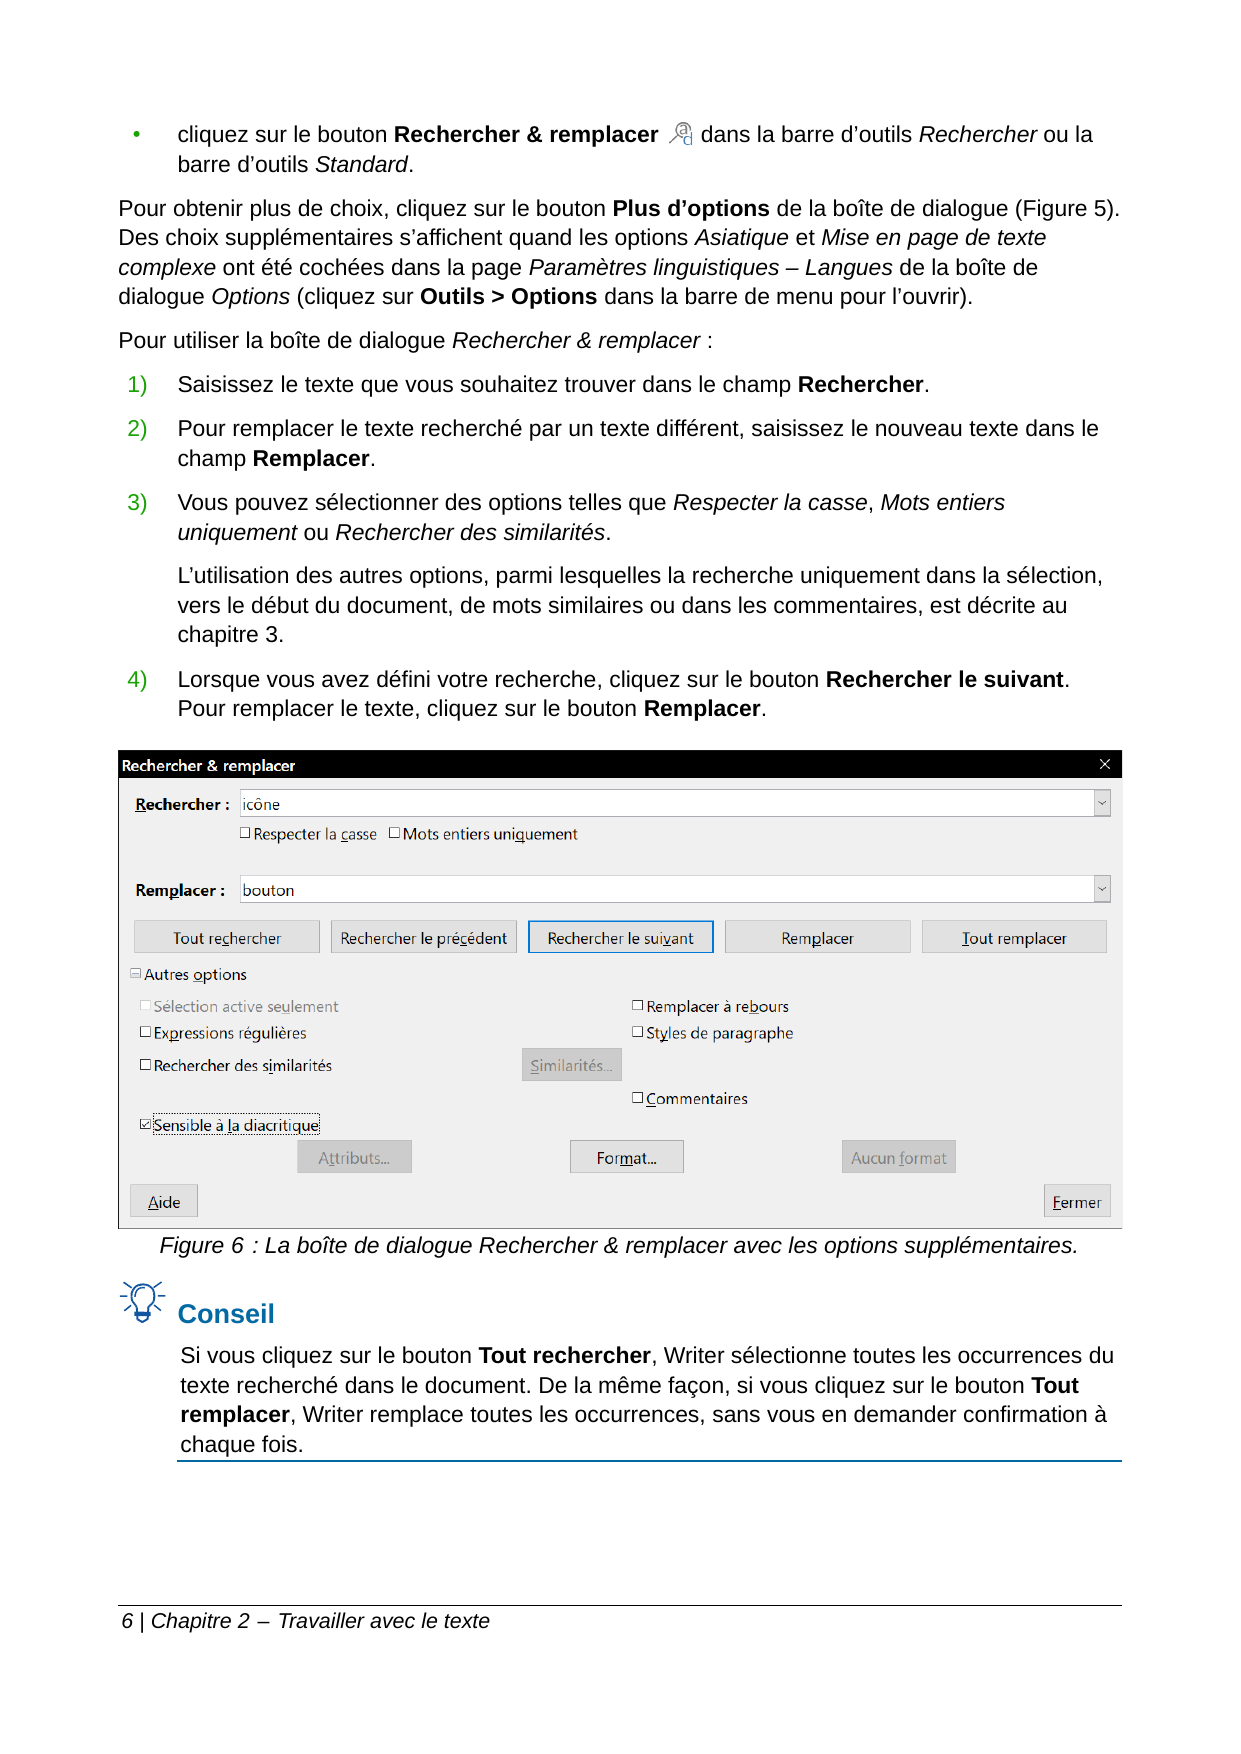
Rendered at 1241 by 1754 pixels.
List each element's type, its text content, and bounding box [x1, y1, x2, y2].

list Saisissez le texte que vous souhaitez trouver dans le champ Rechercher. [148, 368, 1122, 398]
list L’utilisation des autres options, parmi lesquelles la recherche uniquement dans la sélection, vers le début du document, de mots similaires ou dans les commentaires, est décrite au chapitre 3. [148, 559, 1122, 648]
text Pour utiliser la boîte de dialogue Rechercher & remplacer : [118, 324, 1122, 354]
text Pour obtenir plus de choix, cliquez sur le bouton Plus d’options de la boîte de dialogue (Figure 5). Des choix supplémentaires s’affichent quand les options Asiatique et Mise en page de texte complexe ont été cochées dans la page Paramètres linguistiques – Langues de la boîte de dialogue Options (cliquez sur Outils > Options dans la barre de menu pour l’ouvrir). [118, 192, 1122, 309]
list Lorsque vous avez défini votre recherche, cliquez sur le bouton Rechercher le suivant. Pour remplacer le texte, cliquez sur le bouton Remplacer. [148, 662, 1122, 721]
text Figure 6 : La boîte de dialogue Rechercher & remplacer avec les options supplémentaires. [118, 1229, 1122, 1258]
text Si vous cliquez sur le bouton Tout rechercher, Writer sélectionne toutes les occurrences du texte recherché dans le document. De la même façon, si vous cliquez sur le bouton Tout remplacer, Writer remplace toutes les occurrences, sans vous en demander confirmation à chaque fois. [177, 1336, 1122, 1460]
list cliquez sur le bouton Rechercher & remplacer dans la barre d’outils Rechercher ou la barre d’outils Standard. [133, 118, 1122, 177]
picture [118, 750, 1123, 1229]
list Pour remplacer le texte recherché par un texte différent, saisissez le nouveau texte dans le champ Remplacer. [148, 412, 1122, 471]
list Conseil [118, 1280, 1122, 1329]
picture [665, 118, 695, 148]
list Vous pouvez sélectionner des options telles que Respecter la casse, Mots entiers uniquement ou Rechercher des similarités. [148, 486, 1122, 545]
